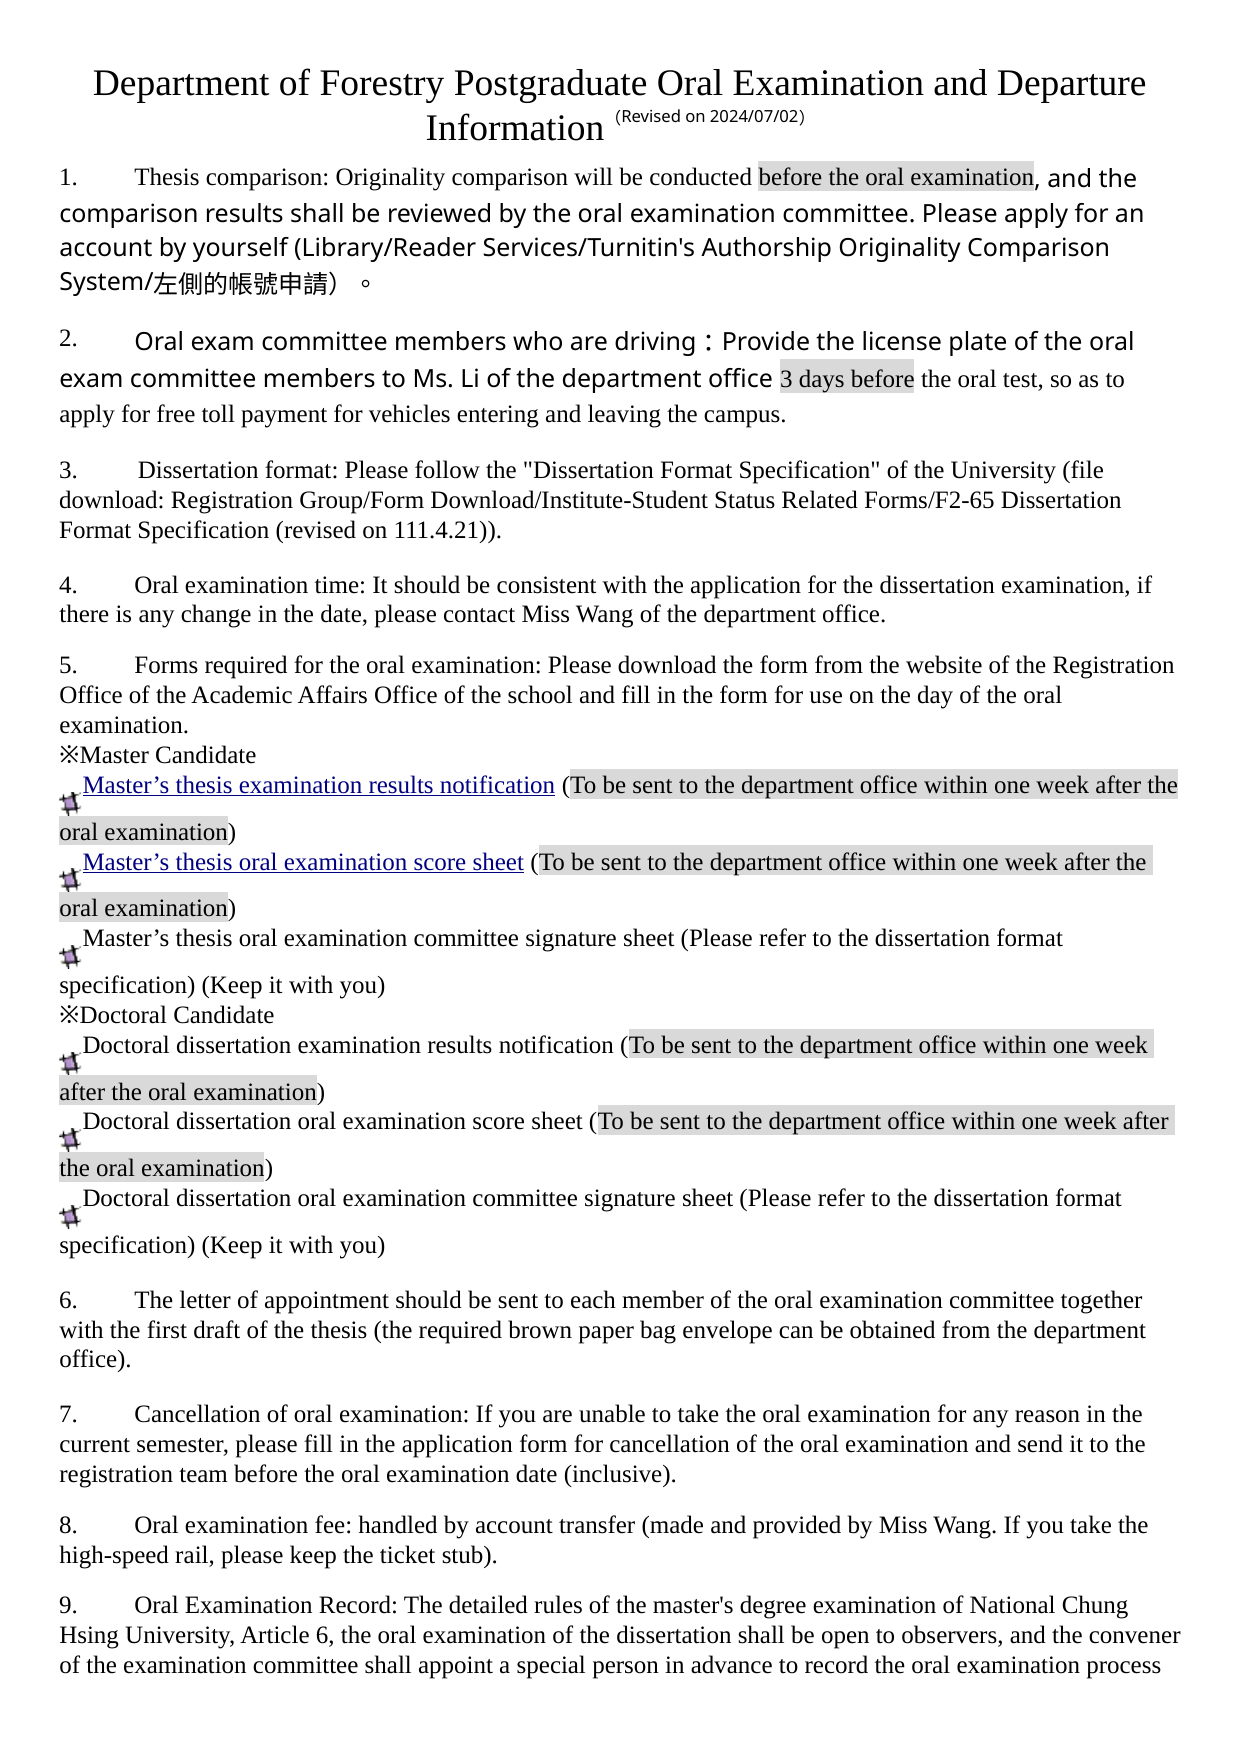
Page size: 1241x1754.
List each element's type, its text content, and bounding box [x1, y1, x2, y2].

text Department of Forestry Postgraduate Oral Examination and Departure Information（Revised on 2024/07/02） [59, 59, 1181, 149]
text Doctoral dissertation examination results notification (To be sent to the department office within one week after the oral examination) [59, 1029, 1181, 1105]
text ※Doctoral Candidate [59, 999, 1181, 1029]
text Doctoral dissertation oral examination committee signature sheet (Please refer to the dissertation format specification) (Keep it with you) [59, 1182, 1181, 1259]
text Master’s thesis examination results notification (To be sent to the department office within one week after the oral examination) [59, 769, 1181, 845]
text Master’s thesis oral examination score sheet (To be sent to the department office within one week after the oral examination) [59, 845, 1181, 922]
text ※Master Candidate [59, 739, 1181, 769]
text Doctoral dissertation oral examination score sheet (To be sent to the department office within one week after the oral examination) [59, 1105, 1181, 1182]
list Oral exam committee members who are driving：Provide the license plate of the oral exam committee members to Ms. Li of the department office 3 days before the oral test, so as to apply for free toll payment for vehicles entering and leaving the campus. [59, 322, 1181, 429]
list Dissertation format: Please follow the "Dissertation Format Specification" of the University (file download: Registration Group/Form Download/Institute-Student Status Related Forms/F2-65 Dissertation Format Specification (revised on 111.4.21)). [59, 454, 1181, 543]
list Oral examination time: It should be consistent with the application for the dissertation examination, if there is any change in the date, please contact Miss Wang of the department office. [59, 568, 1181, 628]
list The letter of appointment should be sent to each member of the oral examination committee together with the first draft of the thesis (the required brown paper bag envelope can be obtained from the department office). [59, 1284, 1181, 1373]
list Forms required for the oral examination: Please download the form from the website of the Registration Office of the Academic Affairs Office of the school and fill in the form for use on the day of the oral examination. [59, 649, 1181, 739]
list Thesis comparison: Originality comparison will be conducted before the oral examination, and the comparison results shall be reviewed by the oral examination committee. Please apply for an account by yourself (Library/Reader Services/Turnitin's Authorship Originality Comparison System/左側的帳號申請）。 [59, 161, 1181, 301]
list Cancellation of oral examination: If you are unable to take the oral examination for any reason in the current semester, please fill in the application form for cancellation of the oral examination and send it to the registration team before the oral examination date (inclusive). [59, 1398, 1181, 1488]
list Oral Examination Record: The detailed rules of the master's degree examination of National Chung Hsing University, Article 6, the oral examination of the dissertation shall be open to observers, and the convener of the examination committee shall appoint a special person in advance to record the oral examination process [59, 1589, 1181, 1679]
text Master’s thesis oral examination committee signature sheet (Please refer to the dissertation format specification) (Keep it with you) [59, 922, 1181, 999]
list Oral examination fee: handled by account transfer (made and provided by Miss Wang. If you take the high-speed rail, please keep the ticket stub). [59, 1509, 1181, 1569]
